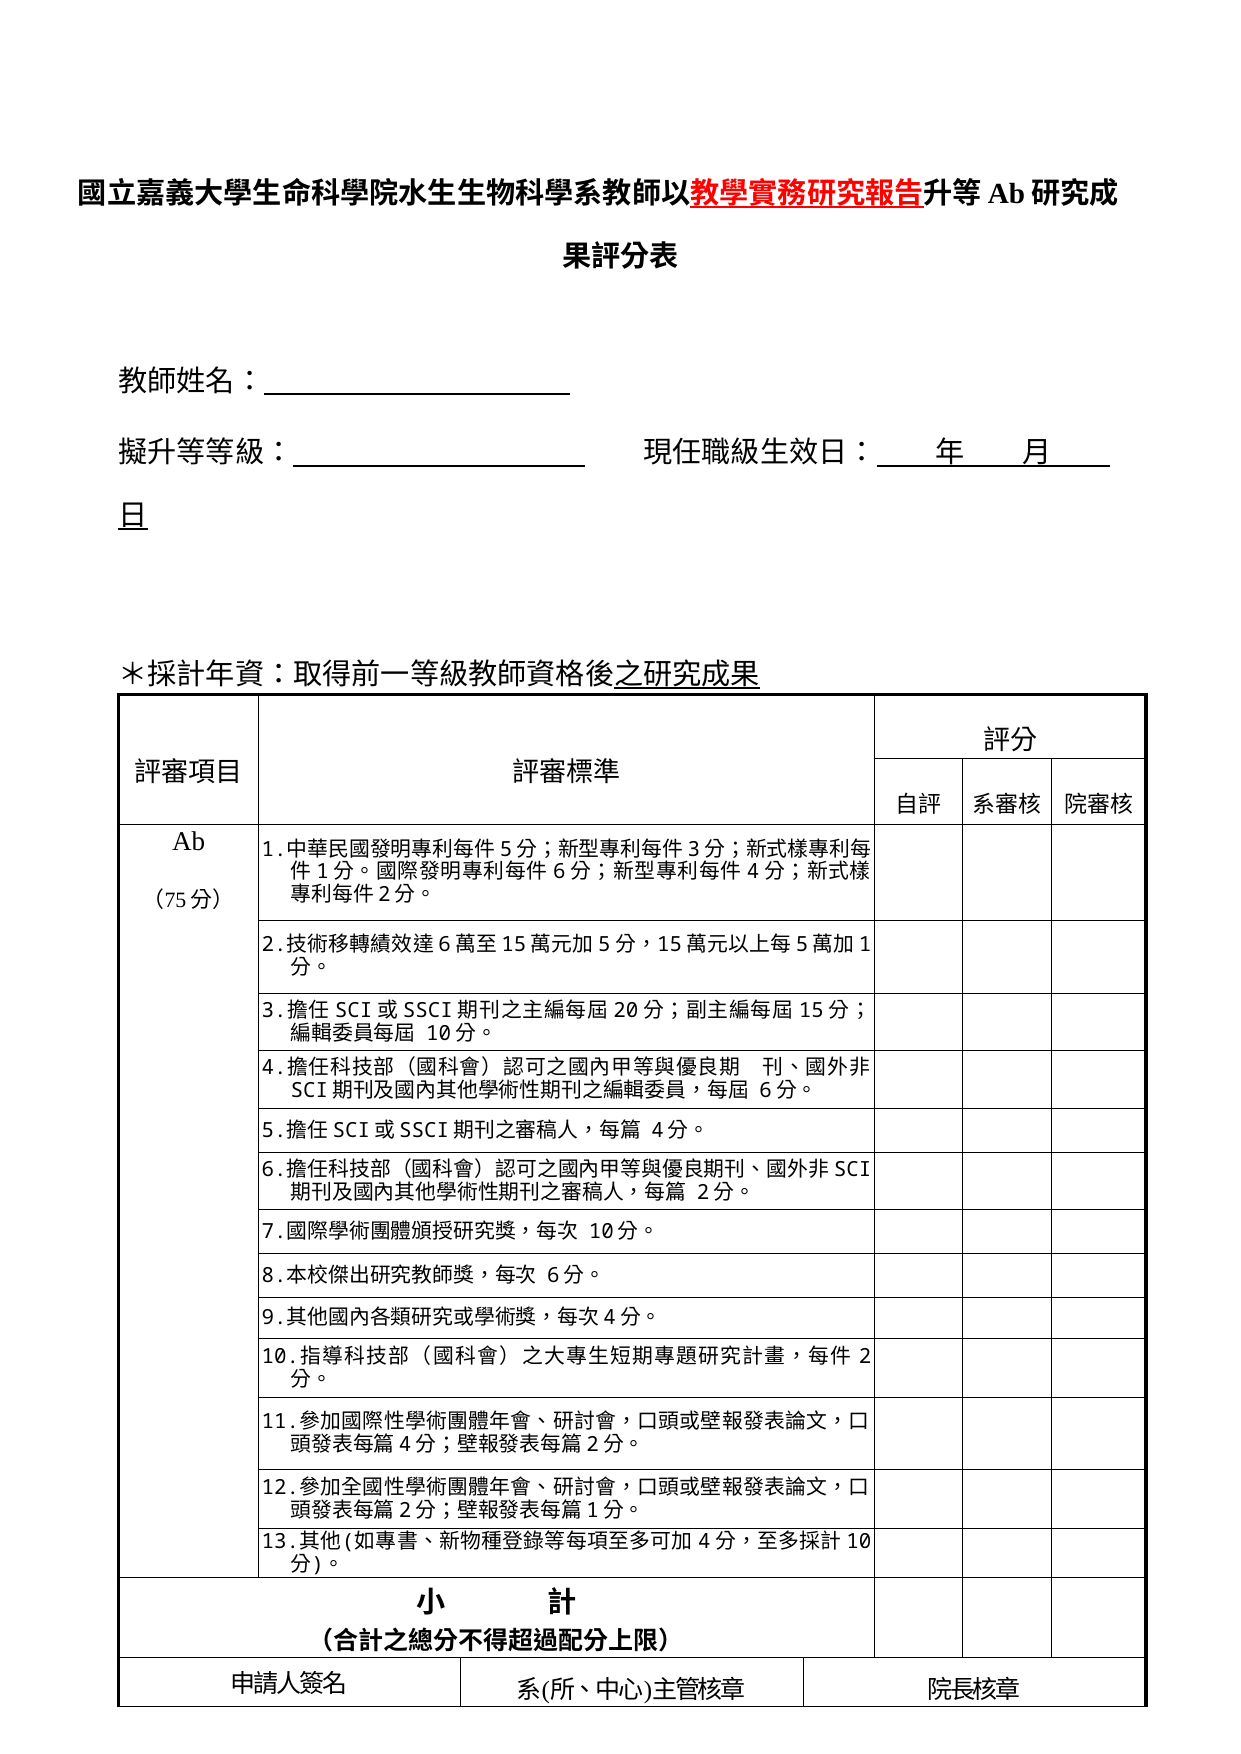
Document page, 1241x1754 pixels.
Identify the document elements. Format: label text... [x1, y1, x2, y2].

table_cell [875, 1529, 962, 1577]
table_cell [1052, 1578, 1144, 1657]
table_cell [875, 1339, 962, 1397]
table_cell [963, 994, 1051, 1050]
table_cell [963, 1210, 1051, 1253]
table_cell [963, 1051, 1051, 1107]
table_cell [1052, 1470, 1144, 1528]
table_cell 7.國際學術團體頒授研究獎，每次 10分。 [259, 1210, 874, 1253]
table_cell 10.指導科技部（國科會）之大專生短期專題研究計畫，每件2分。 [259, 1339, 874, 1397]
table_cell [875, 921, 962, 992]
text ＊採計年資：取得前一等級教師資格後之研究成果 [118, 630, 1122, 692]
table_cell [875, 1578, 962, 1657]
table_cell [1052, 1109, 1144, 1152]
table_cell [963, 1529, 1051, 1577]
table_cell 13.其他(如專書、新物種登錄等每項至多可加4分，至多採計10分)。 [259, 1529, 874, 1577]
table_cell [963, 1153, 1051, 1209]
table_cell Ab （75分） [120, 825, 258, 1577]
table_cell [963, 1398, 1051, 1469]
table_cell [963, 825, 1051, 919]
table_cell 9.其他國內各類研究或學術獎，每次4分。 [259, 1298, 874, 1338]
table_cell [1052, 1254, 1144, 1297]
table_cell [963, 1298, 1051, 1338]
text 教師姓名： [118, 337, 1122, 399]
table_cell [875, 1109, 962, 1152]
table_cell [1052, 1398, 1144, 1469]
table_cell [875, 1398, 962, 1469]
table_cell 2.技術移轉績效達6萬至15萬元加5分，15萬元以上每5萬加1分。 [259, 921, 874, 992]
table_cell [875, 1210, 962, 1253]
table_cell 院長核章 [804, 1658, 1144, 1706]
table_cell [875, 1153, 962, 1209]
table_cell [963, 1339, 1051, 1397]
table_cell [963, 1109, 1051, 1152]
table_cell [963, 1578, 1051, 1657]
table_cell [1052, 825, 1144, 919]
text 擬升等等級： 現任職級生效日： 年 月 日 [118, 408, 1122, 533]
table_cell [1052, 1339, 1144, 1397]
table_cell [1052, 1529, 1144, 1577]
table_cell [875, 825, 962, 919]
table_cell 11.參加國際性學術團體年會、研討會，口頭或壁報發表論文，口頭發表每篇4分；壁報發表每篇2分。 [259, 1398, 874, 1469]
table_cell 小 計 （合計之總分不得超過配分上限） [120, 1578, 874, 1657]
table_cell [875, 1254, 962, 1297]
table_cell 5.擔任SCI或SSCI期刊之審稿人，每篇 4分。 [259, 1109, 874, 1152]
table_cell 申請人簽名 [120, 1658, 460, 1706]
table_cell [875, 1298, 962, 1338]
table_header 評審標準 [259, 696, 874, 824]
table_cell [1052, 1051, 1144, 1107]
table_cell 院審核 [1052, 759, 1144, 824]
table_cell [875, 994, 962, 1050]
table_cell [963, 1254, 1051, 1297]
table_cell [963, 1470, 1051, 1528]
table_cell 自評 [875, 759, 962, 824]
table_cell [1052, 994, 1144, 1050]
table_cell [875, 1051, 962, 1107]
table_cell [875, 1470, 962, 1528]
table_cell 1.中華民國發明專利每件5分；新型專利每件3分；新式樣專利每件1分。國際發明專利每件6分；新型專利每件4分；新式樣專利每件2分。 [259, 825, 874, 919]
table_cell [1052, 921, 1144, 992]
table_cell [1052, 1210, 1144, 1253]
table_cell 3.擔任SCI或SSCI期刊之主編每屆20分；副主編每屆15分；編輯委員每屆 10分。 [259, 994, 874, 1050]
table_cell [1052, 1298, 1144, 1338]
text 國立嘉義大學生命科學院水生生物科學系教師以教學實務研究報告升等Ab研究成果評分表 [74, 149, 1122, 274]
table_cell [963, 921, 1051, 992]
table_cell 8.本校傑出研究教師獎，每次 6分。 [259, 1254, 874, 1297]
table_cell [1052, 1153, 1144, 1209]
table_cell 系(所、中心)主管核章 [461, 1658, 803, 1706]
table_header 評審項目 [120, 696, 258, 824]
table_cell 6.擔任科技部（國科會）認可之國內甲等與優良期刊、國外非SCI期刊及國內其他學術性期刊之審稿人，每篇 2分。 [259, 1153, 874, 1209]
table_cell 12.參加全國性學術團體年會、研討會，口頭或壁報發表論文，口頭發表每篇2分；壁報發表每篇1分。 [259, 1470, 874, 1528]
table_header 評分 [875, 696, 1144, 758]
table_cell 4.擔任科技部（國科會）認可之國內甲等與優良期 刊、國外非SCI期刊及國內其他學術性期刊之編輯委員，每屆 6分。 [259, 1051, 874, 1107]
table_cell 系審核 [963, 759, 1051, 824]
